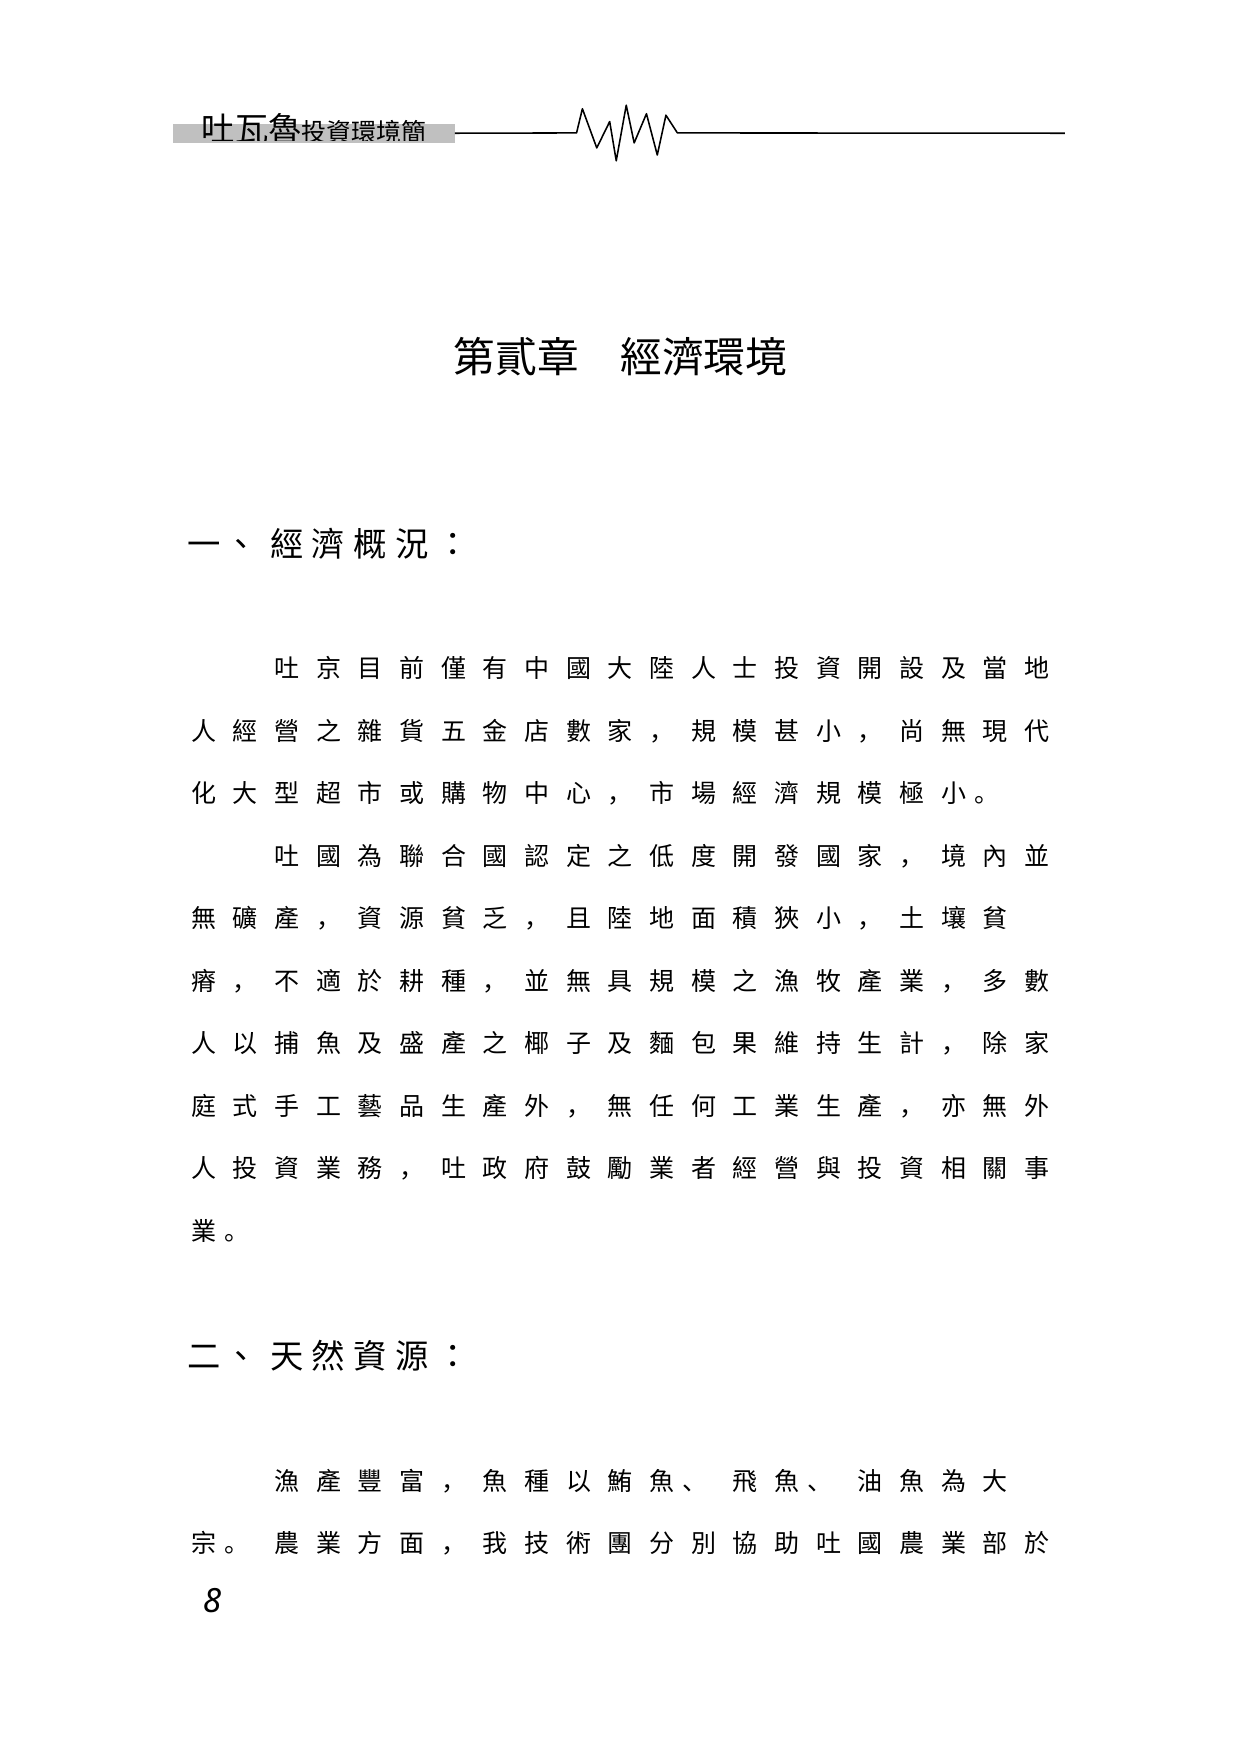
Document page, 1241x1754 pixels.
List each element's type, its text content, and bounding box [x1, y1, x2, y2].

text 第貳章 經濟環境 [183, 313, 1058, 375]
text 漁產豐富，魚種以鮪魚、飛魚、油魚為大宗。農業方面，我技術團分別協助吐國農業部於 [183, 1438, 1058, 1563]
text 一、經濟概況： [183, 500, 1058, 563]
text 吐國為聯合國認定之低度開發國家，境內並無礦產，資源貧乏，且陸地面積狹小，土壤貧瘠，不適於耕種，並無具規模之漁牧產業，多數人以捕魚及盛產之椰子及麵包果維持生計，除家庭式手工藝品生產外，無任何工業生產，亦無外人投資業務，吐政府鼓勵業者經營與投資相關事業。 [183, 813, 1058, 1250]
text 吐京目前僅有中國大陸人士投資開設及當地人經營之雜貨五金店數家，規模甚小，尚無現代化大型超市或購物中心，市場經濟規模極小。 [183, 625, 1058, 813]
text 二、天然資源： [183, 1313, 1058, 1375]
